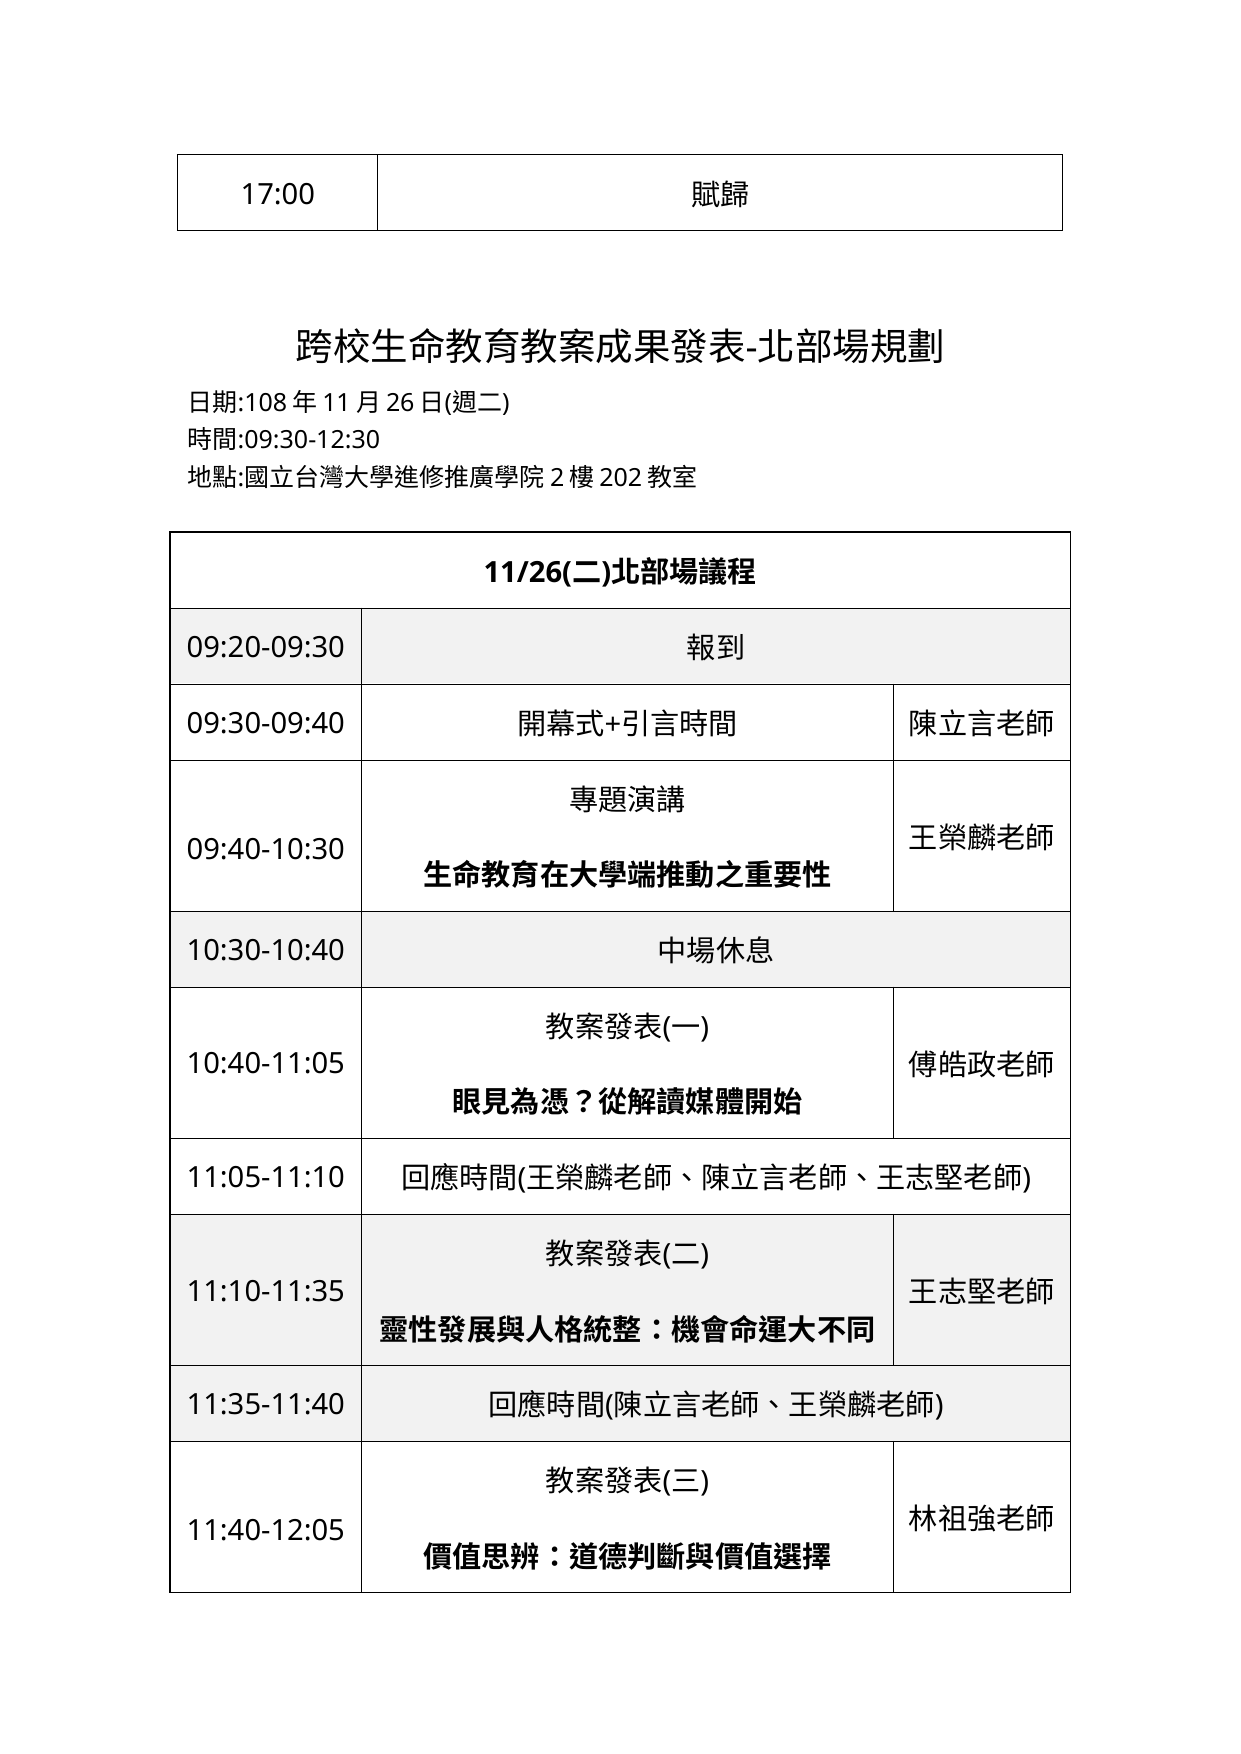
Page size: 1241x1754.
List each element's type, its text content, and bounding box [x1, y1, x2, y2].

table_cell 陳立言老師 [894, 685, 1070, 759]
table_cell 開幕式+引言時間 [362, 685, 893, 759]
table_cell 11:10-11:35 [171, 1215, 361, 1365]
table_cell 中場休息 [362, 912, 1070, 987]
table_cell 教案發表(二) 靈性發展與人格統整：機會命運大不同 [362, 1215, 893, 1365]
table_cell 王榮麟老師 [894, 761, 1070, 911]
table_cell 教案發表(三) 價值思辨：道德判斷與價值選擇 [362, 1442, 893, 1592]
table_cell 林祖強老師 [894, 1442, 1070, 1592]
text 時間:09:30-12:30 [187, 419, 1053, 456]
table_cell 報到 [362, 609, 1070, 683]
table_cell 11:05-11:10 [171, 1139, 361, 1214]
table_cell 回應時間(陳立言老師、王榮麟老師) [362, 1366, 1070, 1441]
text 日期:108年11月26日(週二) [187, 381, 1053, 419]
table_cell 專題演講 生命教育在大學端推動之重要性 [362, 761, 893, 911]
table_cell 回應時間(王榮麟老師、陳立言老師、王志堅老師) [362, 1139, 1070, 1214]
table_cell 17:00 [178, 155, 377, 230]
table_cell 10:30-10:40 [171, 912, 361, 987]
table_cell 傅皓政老師 [894, 988, 1070, 1138]
table_cell 10:40-11:05 [171, 988, 361, 1138]
text 跨校生命教育教案成果發表-北部場規劃 [187, 306, 1053, 381]
table_header 11/26(二)北部場議程 [171, 533, 1070, 607]
table_cell 11:40-12:05 [171, 1442, 361, 1592]
table_cell 王志堅老師 [894, 1215, 1070, 1365]
table_cell 09:20-09:30 [171, 609, 361, 683]
table_cell 教案發表(一) 眼見為憑？從解讀媒體開始 [362, 988, 893, 1138]
text 地點:國立台灣大學進修推廣學院 2樓202教室 [187, 456, 1053, 494]
table_cell 11:35-11:40 [171, 1366, 361, 1441]
table_cell 09:40-10:30 [171, 761, 361, 911]
table_cell 賦歸 [378, 155, 1062, 230]
table_cell 09:30-09:40 [171, 685, 361, 759]
